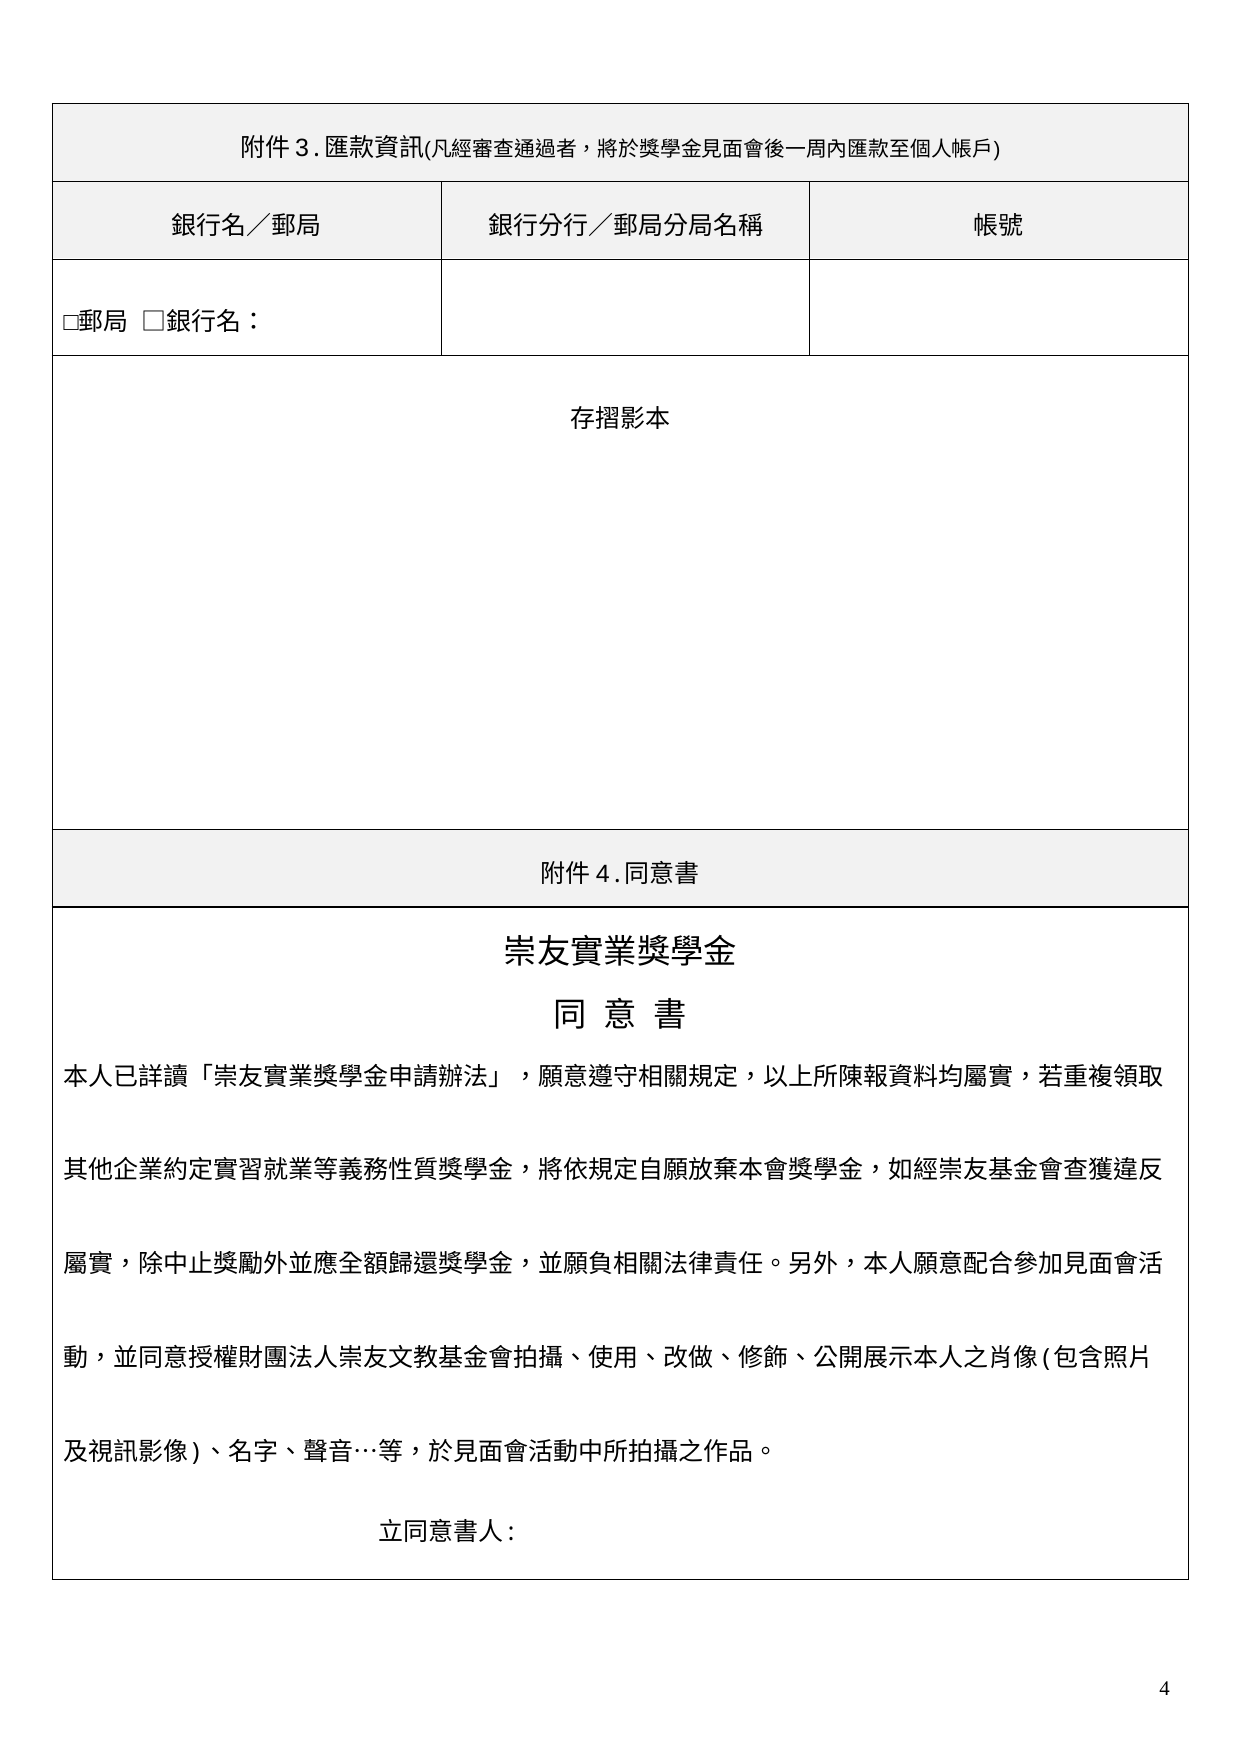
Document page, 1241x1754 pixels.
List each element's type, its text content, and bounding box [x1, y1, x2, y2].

table_cell 銀行分行／郵局分局名稱 [442, 182, 809, 258]
table_cell [442, 260, 809, 355]
table_cell 帳號 [810, 182, 1188, 258]
table_cell 銀行名／郵局 [53, 182, 441, 258]
table_cell 崇友實業獎學金 同 意 書 本人已詳讀「崇友實業獎學金申請辦法」，願意遵守相關規定，以上所陳報資料均屬實，若重複領取其他企業約定實習就業等義務性質獎學金，將依規定自願放棄本會獎學金，如經崇友基金會查獲違反屬實，除中止獎勵外並應全額歸還獎學金，並願負相關法律責任。另外，本人願意配合參加見面會活動，並同意授權財團法人崇友文教基金會拍攝、使用、改做、修飾、公開展示本人之肖像(包含照片及視訊影像)、名字、聲音…等，於見面會活動中所拍攝之作品。 立同意書人: [53, 908, 1188, 1579]
table_cell 存摺影本 [53, 356, 1188, 828]
table_cell □郵局 □銀行名： [53, 260, 441, 355]
table_cell [810, 260, 1188, 355]
table_cell 附件4.同意書 [53, 830, 1188, 906]
table_header 附件3.匯款資訊(凡經審查通過者，將於獎學金見面會後一周內匯款至個人帳戶) [53, 104, 1188, 181]
